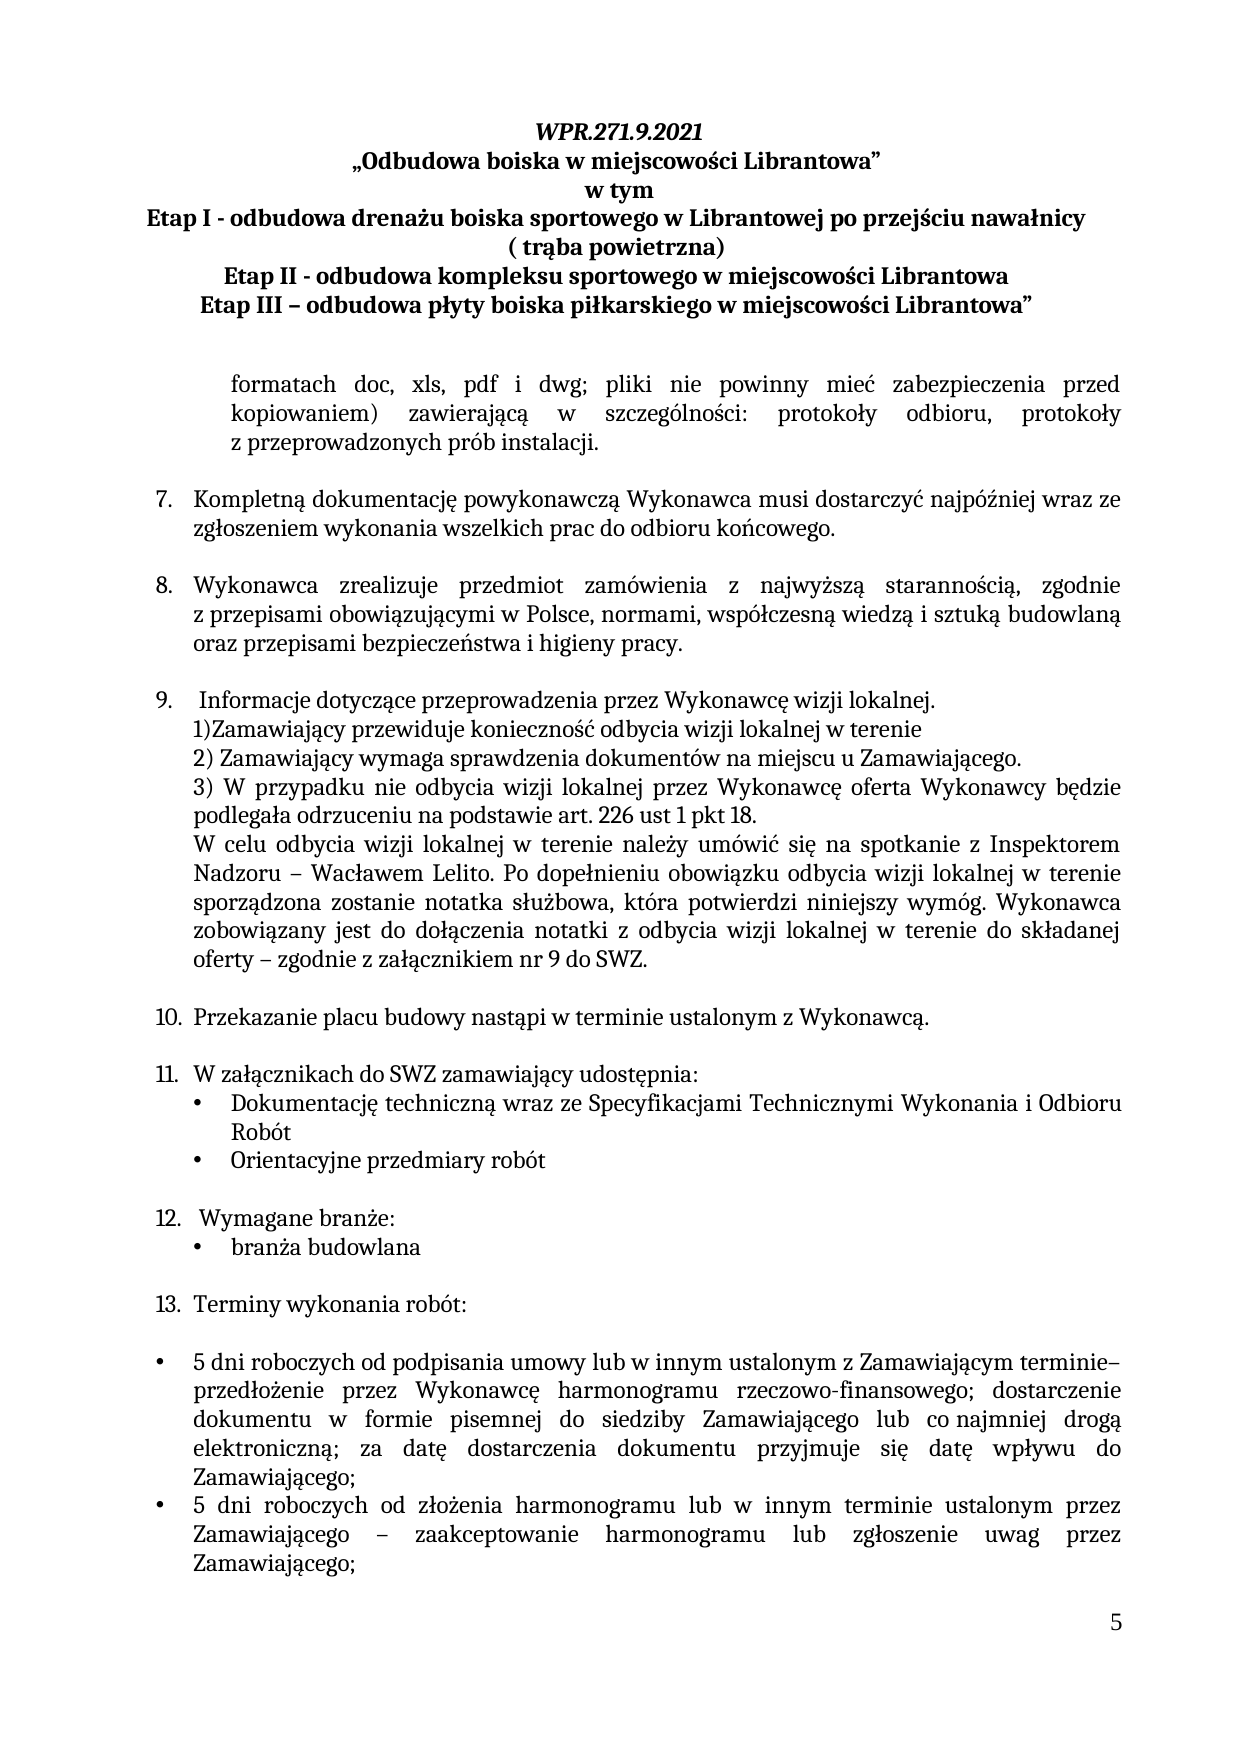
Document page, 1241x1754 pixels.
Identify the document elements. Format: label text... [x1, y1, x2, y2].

list branża budowlana [193, 1233, 1122, 1261]
list W celu odbycia wizji lokalnej w terenie należy umówić się na spotkanie z Inspektorem Nadzoru – Wacławem Lelito. Po dopełnieniu obowiązku odbycia wizji lokalnej w terenie sporządzona zostanie notatka służbowa, która potwierdzi niniejszy wymóg. Wykonawca zobowiązany jest do dołączenia notatki z odbycia wizji lokalnej w terenie do składanej oferty – zgodnie z załącznikiem nr 9 do SWZ. [156, 830, 1122, 974]
list Wykonawca zrealizuje przedmiot zamówienia z najwyższą starannością, zgodnie z przepisami obowiązującymi w Polsce, normami, współczesną wiedzą i sztuką budowlaną oraz przepisami bezpieczeństwa i higieny pracy. [156, 571, 1122, 658]
list 5 dni roboczych od podpisania umowy lub w innym ustalonym z Zamawiającym terminie– przedłożenie przez Wykonawcę harmonogramu rzeczowo-finansowego; dostarczenie dokumentu w formie pisemnej do siedziby Zamawiającego lub co najmniej drogą elektroniczną; za datę dostarczenia dokumentu przyjmuje się datę wpływu do Zamawiającego; [156, 1348, 1122, 1491]
list formatach doc, xls, pdf i dwg; pliki nie powinny mieć zabezpieczenia przed kopiowaniem) zawierającą w szczególności: protokoły odbioru, protokoły z przeprowadzonych prób instalacji. [193, 370, 1122, 456]
list Dokumentację techniczną wraz ze Specyfikacjami Technicznymi Wykonania i Odbioru Robót [193, 1089, 1122, 1146]
list Kompletną dokumentację powykonawczą Wykonawca musi dostarczyć najpóźniej wraz ze zgłoszeniem wykonania wszelkich prac do odbioru końcowego. [156, 485, 1122, 543]
list 5 dni roboczych od złożenia harmonogramu lub w innym terminie ustalonym przez Zamawiającego – zaakceptowanie harmonogramu lub zgłoszenie uwag przez Zamawiającego; [156, 1491, 1122, 1578]
list Informacje dotyczące przeprowadzenia przez Wykonawcę wizji lokalnej. [156, 686, 1122, 715]
list Wymagane branże: [156, 1204, 1122, 1233]
list Orientacyjne przedmiary robót [193, 1146, 1122, 1175]
list W załącznikach do SWZ zamawiający udostępnia: [156, 1060, 1122, 1089]
list 3) W przypadku nie odbycia wizji lokalnej przez Wykonawcę oferta Wykonawcy będzie podlegała odrzuceniu na podstawie art. 226 ust 1 pkt 18. [156, 773, 1122, 830]
list Terminy wykonania robót: [156, 1290, 1122, 1319]
list Przekazanie placu budowy nastąpi w terminie ustalonym z Wykonawcą. [156, 1003, 1122, 1031]
list 1)Zamawiający przewiduje konieczność odbycia wizji lokalnej w terenie [156, 715, 1122, 744]
list 2) Zamawiający wymaga sprawdzenia dokumentów na miejscu u Zamawiającego. [156, 744, 1122, 773]
